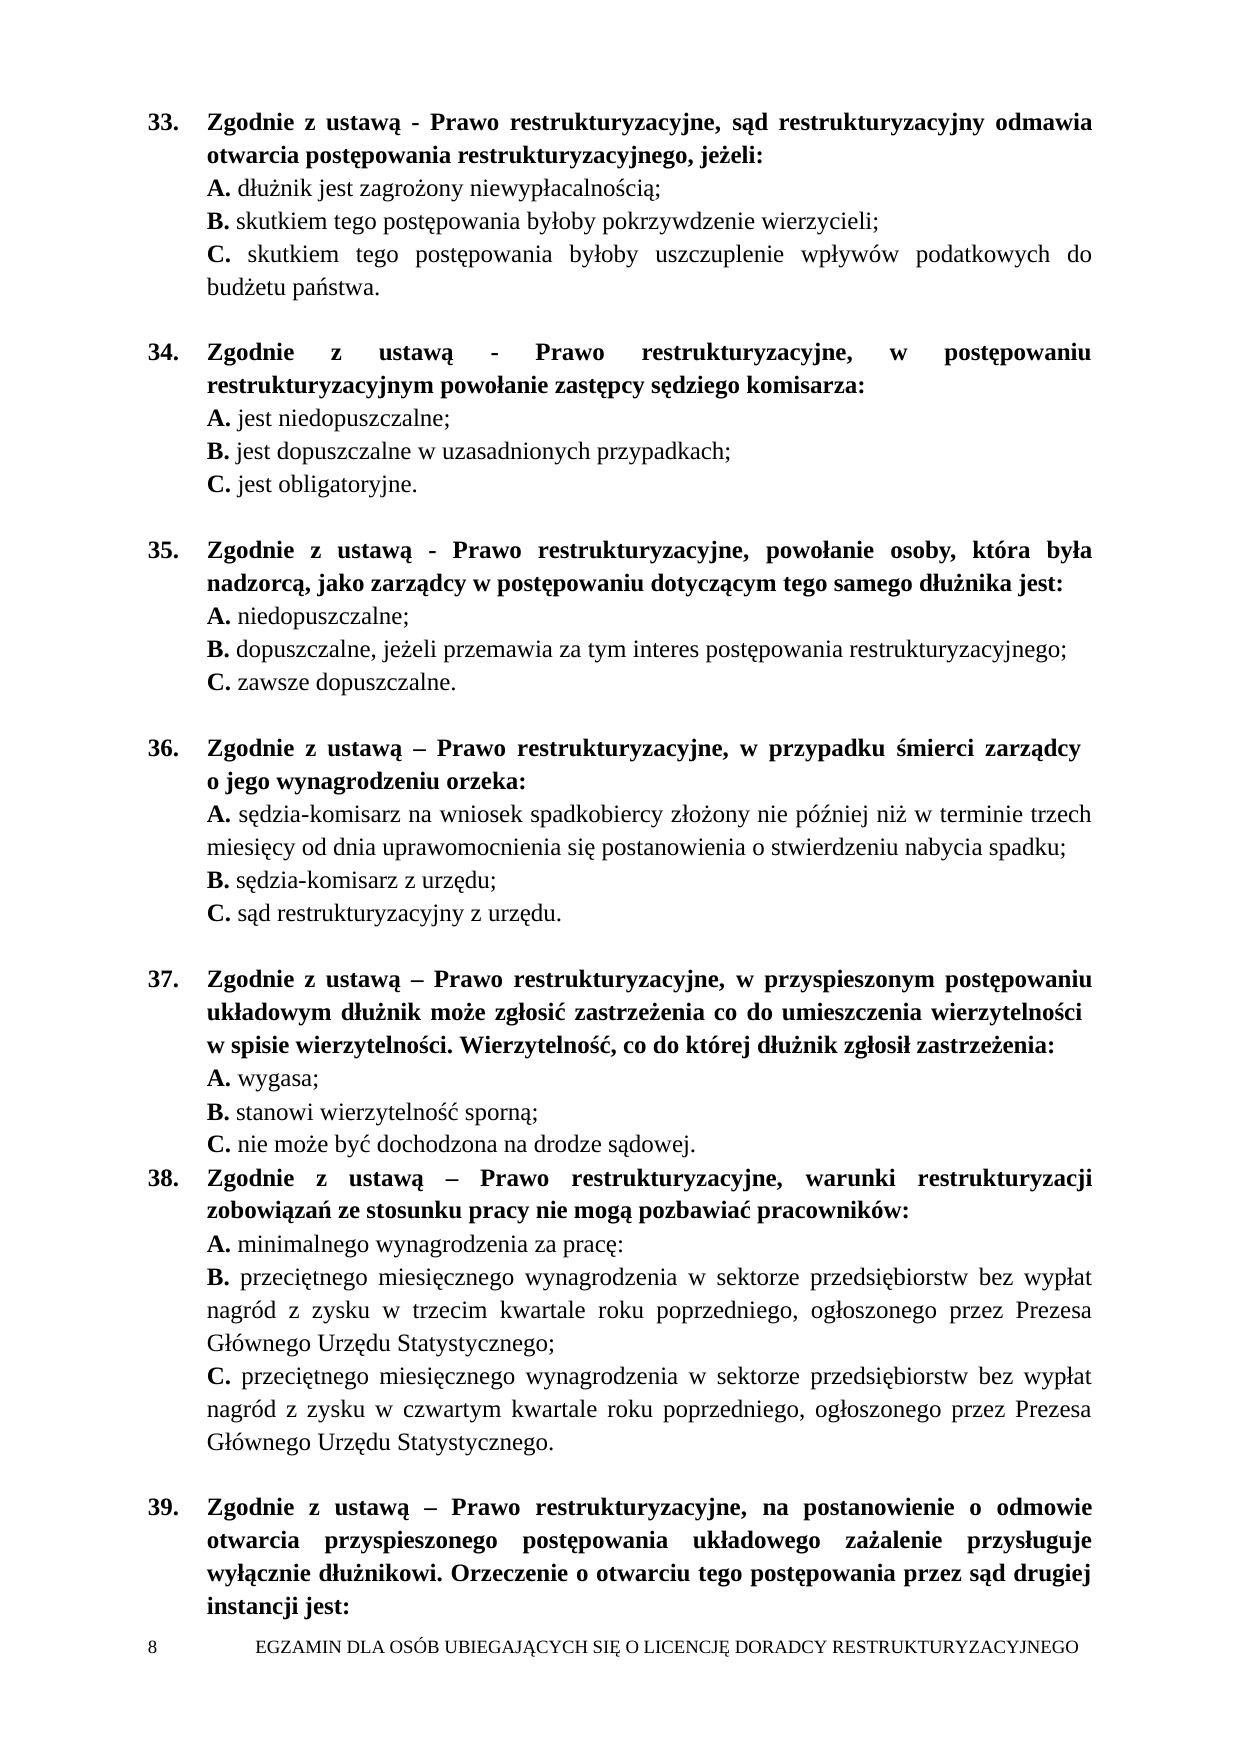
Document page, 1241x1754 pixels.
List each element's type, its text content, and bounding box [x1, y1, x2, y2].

text 35. Zgodnie z ustawą - Prawo restrukturyzacyjne, powołanie osoby, która była nadzorcą, jako zarządcy w postępowaniu dotyczącym tego samego dłużnika jest: [148, 535, 1093, 597]
text B. stanowi wierzytelność sporną; [148, 1097, 1093, 1125]
text B. dopuszczalne, jeżeli przemawia za tym interes postępowania restrukturyzacyjnego; [148, 634, 1093, 663]
text A. dłużnik jest zagrożony niewypłacalnością; [148, 173, 1093, 202]
text C. sąd restrukturyzacyjny z urzędu. [148, 898, 1093, 927]
text A. minimalnego wynagrodzenia za pracę: [148, 1229, 1093, 1257]
text 37. Zgodnie z ustawą – Prawo restrukturyzacyjne, w przyspieszonym postępowaniu układowym dłużnik może zgłosić zastrzeżenia co do umieszczenia wierzytelności w spisie wierzytelności. Wierzytelność, co do której dłużnik zgłosił zastrzeżenia: [148, 964, 1093, 1059]
text 36. Zgodnie z ustawą – Prawo restrukturyzacyjne, w przypadku śmierci zarządcy o jego wynagrodzeniu orzeka: [148, 733, 1093, 795]
text 38. Zgodnie z ustawą – Prawo restrukturyzacyjne, warunki restrukturyzacji zobowiązań ze stosunku pracy nie mogą pozbawiać pracowników: [148, 1163, 1093, 1224]
text C. nie może być dochodzona na drodze sądowej. [148, 1129, 1093, 1158]
text B. przeciętnego miesięcznego wynagrodzenia w sektorze przedsiębiorstw bez wypłat nagród z zysku w trzecim kwartale roku poprzedniego, ogłoszonego przez Prezesa Głównego Urzędu Statystycznego; [207, 1262, 1093, 1356]
text A. jest niedopuszczalne; [148, 403, 1093, 432]
text A. niedopuszczalne; [148, 601, 1093, 630]
text 34. Zgodnie z ustawą - Prawo restrukturyzacyjne, w postępowaniu restrukturyzacyjnym powołanie zastępcy sędziego komisarza: [148, 337, 1093, 399]
text 39. Zgodnie z ustawą – Prawo restrukturyzacyjne, na postanowienie o odmowie otwarcia przyspieszonego postępowania układowego zażalenie przysługuje wyłącznie dłużnikowi. Orzeczenie o otwarciu tego postępowania przez sąd drugiej instancji jest: [148, 1492, 1093, 1620]
text C. jest obligatoryjne. [207, 469, 1093, 498]
text C. zawsze dopuszczalne. [148, 667, 1093, 696]
text B. skutkiem tego postępowania byłoby pokrzywdzenie wierzycieli; [148, 206, 1093, 234]
text A. wygasa; [148, 1063, 1093, 1092]
text B. sędzia-komisarz z urzędu; [148, 865, 1093, 894]
text 33. Zgodnie z ustawą - Prawo restrukturyzacyjne, sąd restrukturyzacyjny odmawia otwarcia postępowania restrukturyzacyjnego, jeżeli: [148, 107, 1093, 168]
text C. skutkiem tego postępowania byłoby uszczuplenie wpływów podatkowych do budżetu państwa. [207, 239, 1093, 301]
text A. sędzia-komisarz na wniosek spadkobiercy złożony nie później niż w terminie trzech miesięcy od dnia uprawomocnienia się postanowienia o stwierdzeniu nabycia spadku; [207, 799, 1093, 861]
text B. jest dopuszczalne w uzasadnionych przypadkach; [148, 436, 1093, 465]
text C. przeciętnego miesięcznego wynagrodzenia w sektorze przedsiębiorstw bez wypłat nagród z zysku w czwartym kwartale roku poprzedniego, ogłoszonego przez Prezesa Głównego Urzędu Statystycznego. [207, 1361, 1093, 1456]
